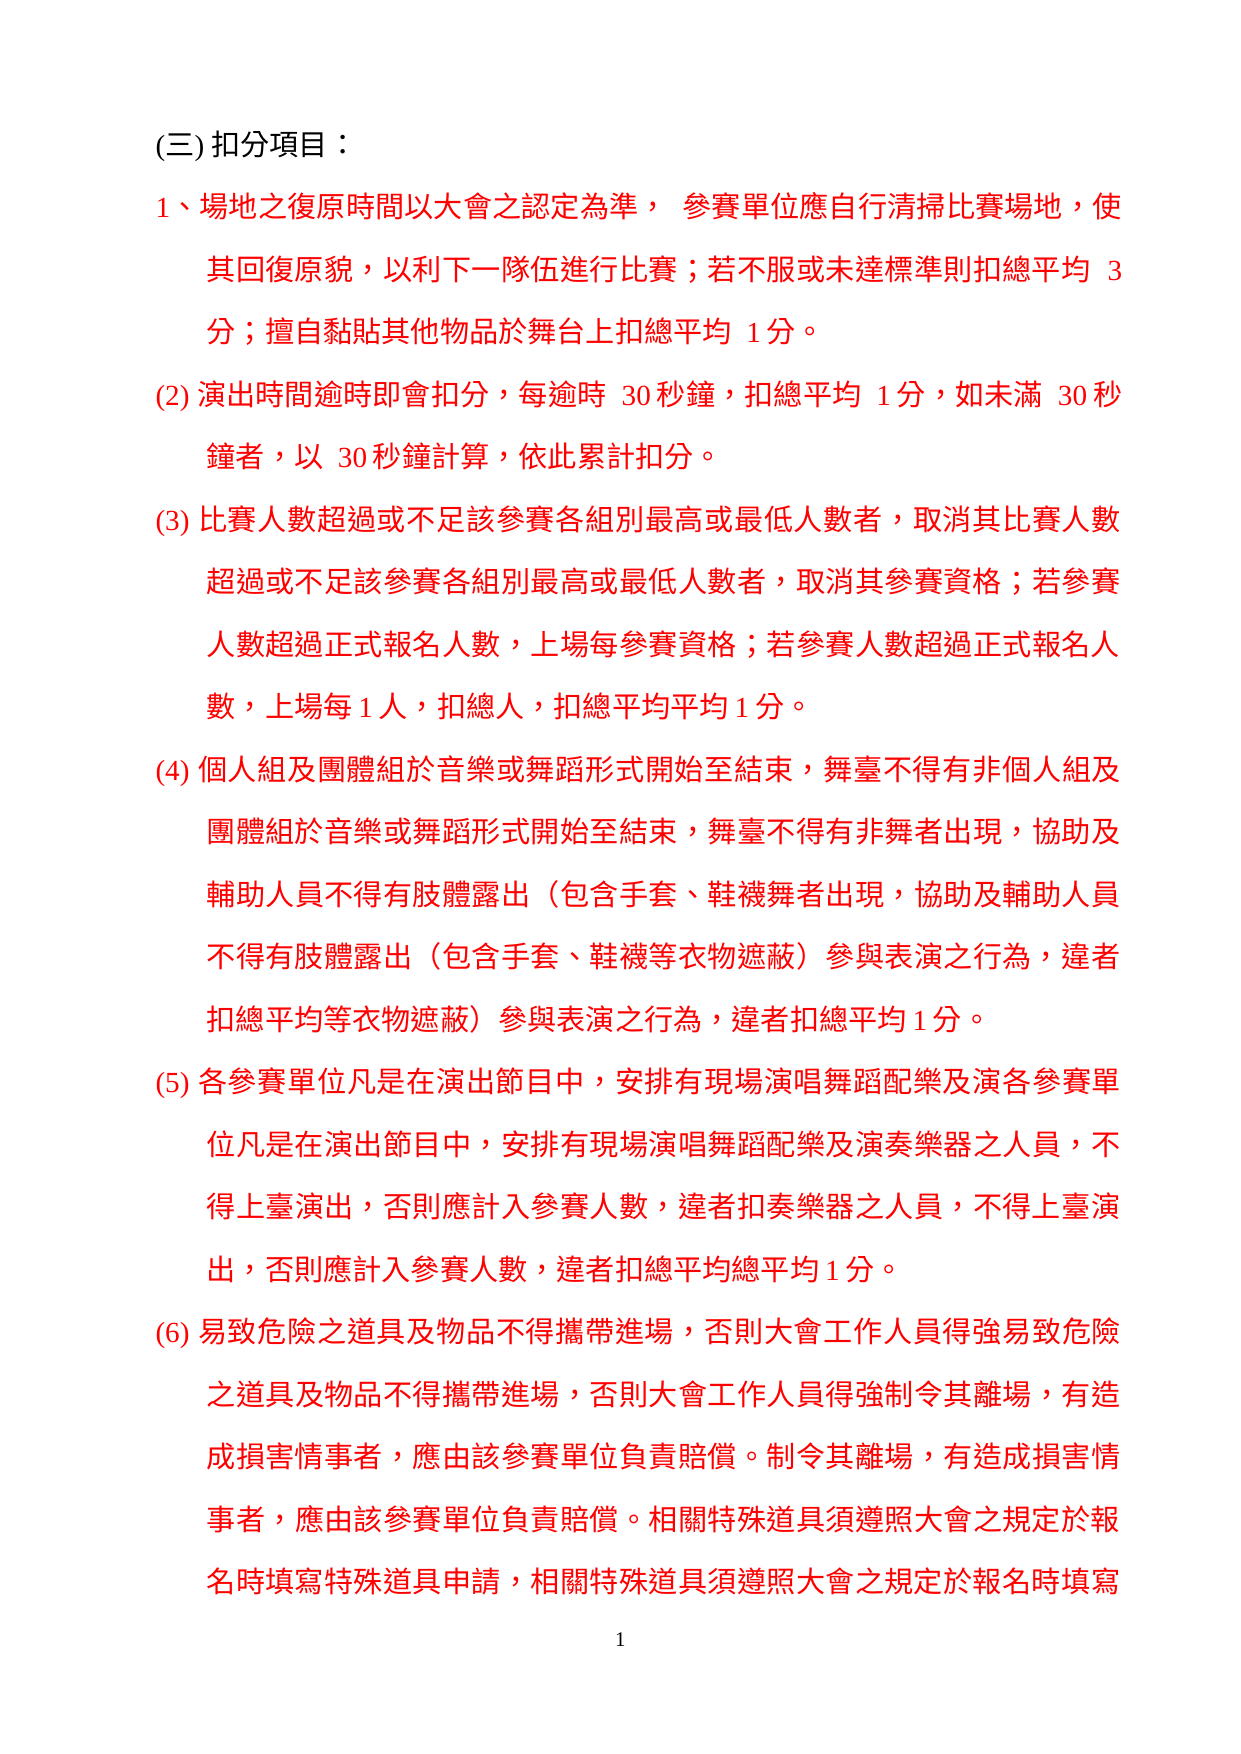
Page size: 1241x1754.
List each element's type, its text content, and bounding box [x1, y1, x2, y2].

text (4) 個人組及團體組於音樂或舞蹈形式開始至結束，舞臺不得有非個人組及團體組於音樂或舞蹈形式開始至結束，舞臺不得有非舞者出現，協助及輔助人員不得有肢體露出（包含手套、鞋襪舞者出現，協助及輔助人員不得有肢體露出（包含手套、鞋襪等衣物遮蔽）參與表演之行為，違者扣總平均等衣物遮蔽）參與表演之行為，違者扣總平均1分。 [155, 726, 1122, 1038]
text (3) 比賽人數超過或不足該參賽各組別最高或最低人數者，取消其比賽人數超過或不足該參賽各組別最高或最低人數者，取消其參賽資格；若參賽人數超過正式報名人數，上場每參賽資格；若參賽人數超過正式報名人數，上場每1人，扣總人，扣總平均平均1分。 [155, 476, 1122, 726]
text (5) 各參賽單位凡是在演出節目中，安排有現場演唱舞蹈配樂及演各參賽單位凡是在演出節目中，安排有現場演唱舞蹈配樂及演奏樂器之人員，不得上臺演出，否則應計入參賽人數，違者扣奏樂器之人員，不得上臺演出，否則應計入參賽人數，違者扣總平均總平均1分。 [155, 1038, 1122, 1288]
text (三) 扣分項目： [155, 101, 1122, 163]
text (6) 易致危險之道具及物品不得攜帶進場，否則大會工作人員得強易致危險之道具及物品不得攜帶進場，否則大會工作人員得強制令其離場，有造成損害情事者，應由該參賽單位負責賠償。制令其離場，有造成損害情事者，應由該參賽單位負責賠償。相關特殊道具須遵照大會之規定於報名時填寫特殊道具申請，相關特殊道具須遵照大會之規定於報名時填寫 [155, 1288, 1122, 1601]
text (2) 演出時間逾時即會扣分，每逾時 30秒鐘，扣總平均 1分，如未滿 30秒鐘者，以 30秒鐘計算，依此累計扣分。 [155, 351, 1122, 476]
text 1、場地之復原時間以大會之認定為準， 參賽單位應自行清掃比賽場地，使其回復原貌，以利下一隊伍進行比賽；若不服或未達標準則扣總平均 3分；擅自黏貼其他物品於舞台上扣總平均 1分。 [155, 163, 1122, 351]
